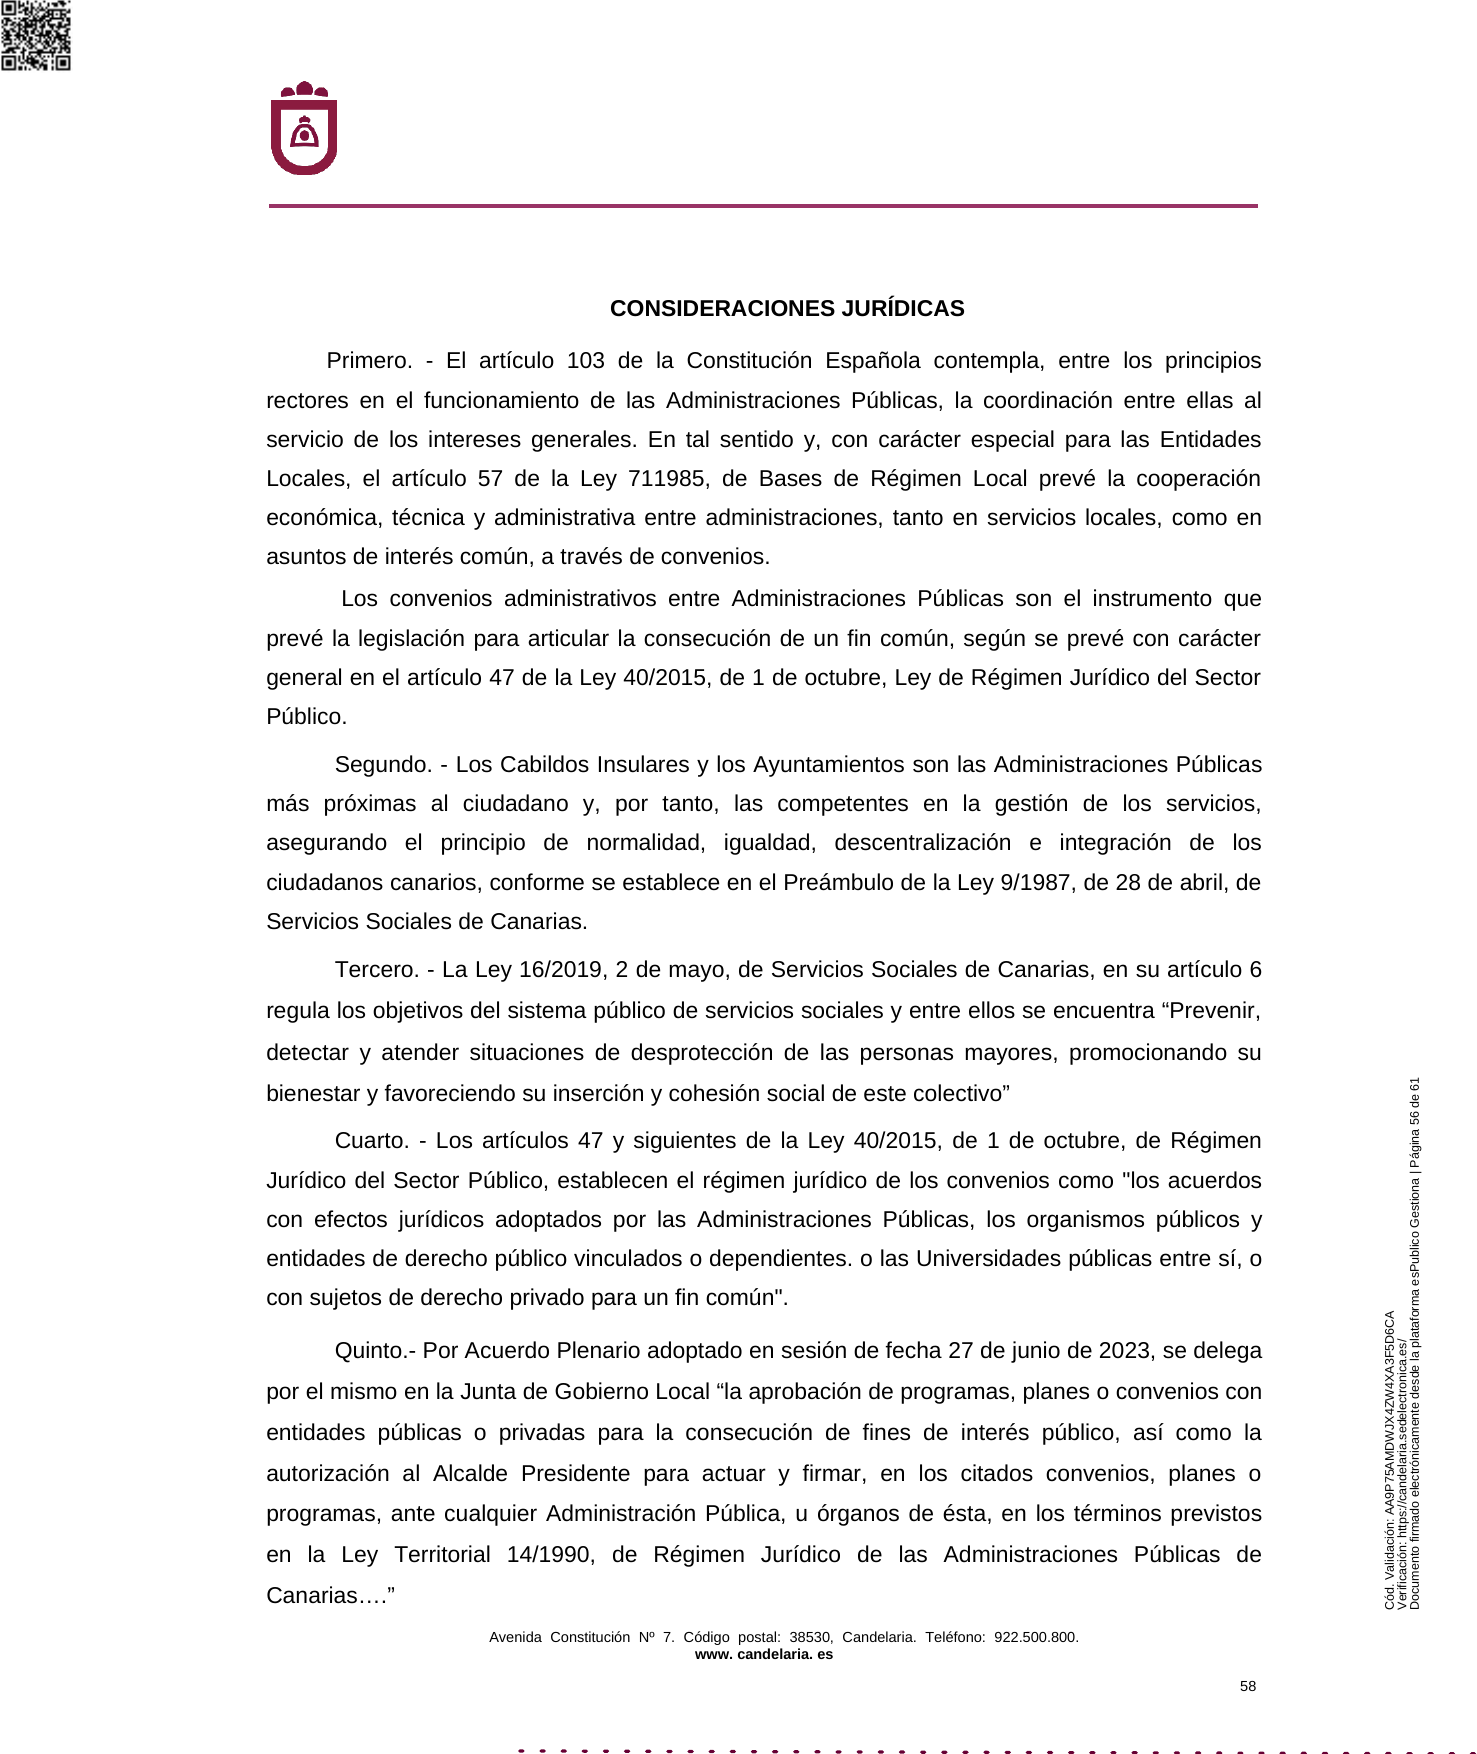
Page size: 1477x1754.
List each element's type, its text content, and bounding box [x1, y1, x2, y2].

subtitle CONSIDERACIONES JURÍDICAS [334, 295, 1247, 322]
text Tercero. - La Ley 16/2019, 2 de mayo, de Servicios Sociales de Canarias, en su artículo 6 regula los objetivos del sistema público de servicios sociales y entre ellos se encuentra “Prevenir, detectar y atender situaciones de desprotección de las personas mayores, promocionando su bienestar y favoreciendo su inserción y cohesión social de este colectivo” [266, 956, 1263, 1106]
text Quinto.- Por Acuerdo Plenario adoptado en sesión de fecha 27 de junio de 2023, se delega por el mismo en la Junta de Gobierno Local “la aprobación de programas, planes o convenios con entidades públicas o privadas para la consecución de fines de interés público, así como la autorización al Alcalde Presidente para actuar y firmar, en los citados convenios, planes o programas, ante cualquier Administración Pública, u órganos de ésta, en los términos previstos en la Ley Territorial 14/1990, de Régimen Jurídico de las Administraciones Públicas de Canarias….” [266, 1337, 1263, 1608]
text Los convenios administrativos entre Administraciones Públicas son el instrumento que prevé la legislación para articular la consecución de un fin común, según se prevé con carácter general en el artículo 47 de la Ley 40/2015, de 1 de octubre, Ley de Régimen Jurídico del Sector Público. [266, 585, 1263, 729]
text Segundo. - Los Cabildos Insulares y los Ayuntamientos son las Administraciones Públicas más próximas al ciudadano y, por tanto, las competentes en la gestión de los servicios, asegurando el principio de normalidad, igualdad, descentralización e integración de los ciudadanos canarios, conforme se establece en el Preámbulo de la Ley 9/1987, de 28 de abril, de Servicios Sociales de Canarias. [266, 751, 1263, 934]
text Cuarto. - Los artículos 47 y siguientes de la Ley 40/2015, de 1 de octubre, de Régimen Jurídico del Sector Público, establecen el régimen jurídico de los convenios como "los acuerdos con efectos jurídicos adoptados por las Administraciones Públicas, los organismos públicos y entidades de derecho público vinculados o dependientes. o las Universidades públicas entre sí, o con sujetos de derecho privado para un fin común". [266, 1127, 1263, 1310]
text Primero. - El artículo 103 de la Constitución Española contempla, entre los principios rectores en el funcionamiento de las Administraciones Públicas, la coordinación entre ellas al servicio de los intereses generales. En tal sentido y, con carácter especial para las Entidades Locales, el artículo 57 de la Ley 711985, de Bases de Régimen Local prevé la cooperación económica, técnica y administrativa entre administraciones, tanto en servicios locales, como en asuntos de interés común, a través de convenios. [266, 347, 1263, 570]
